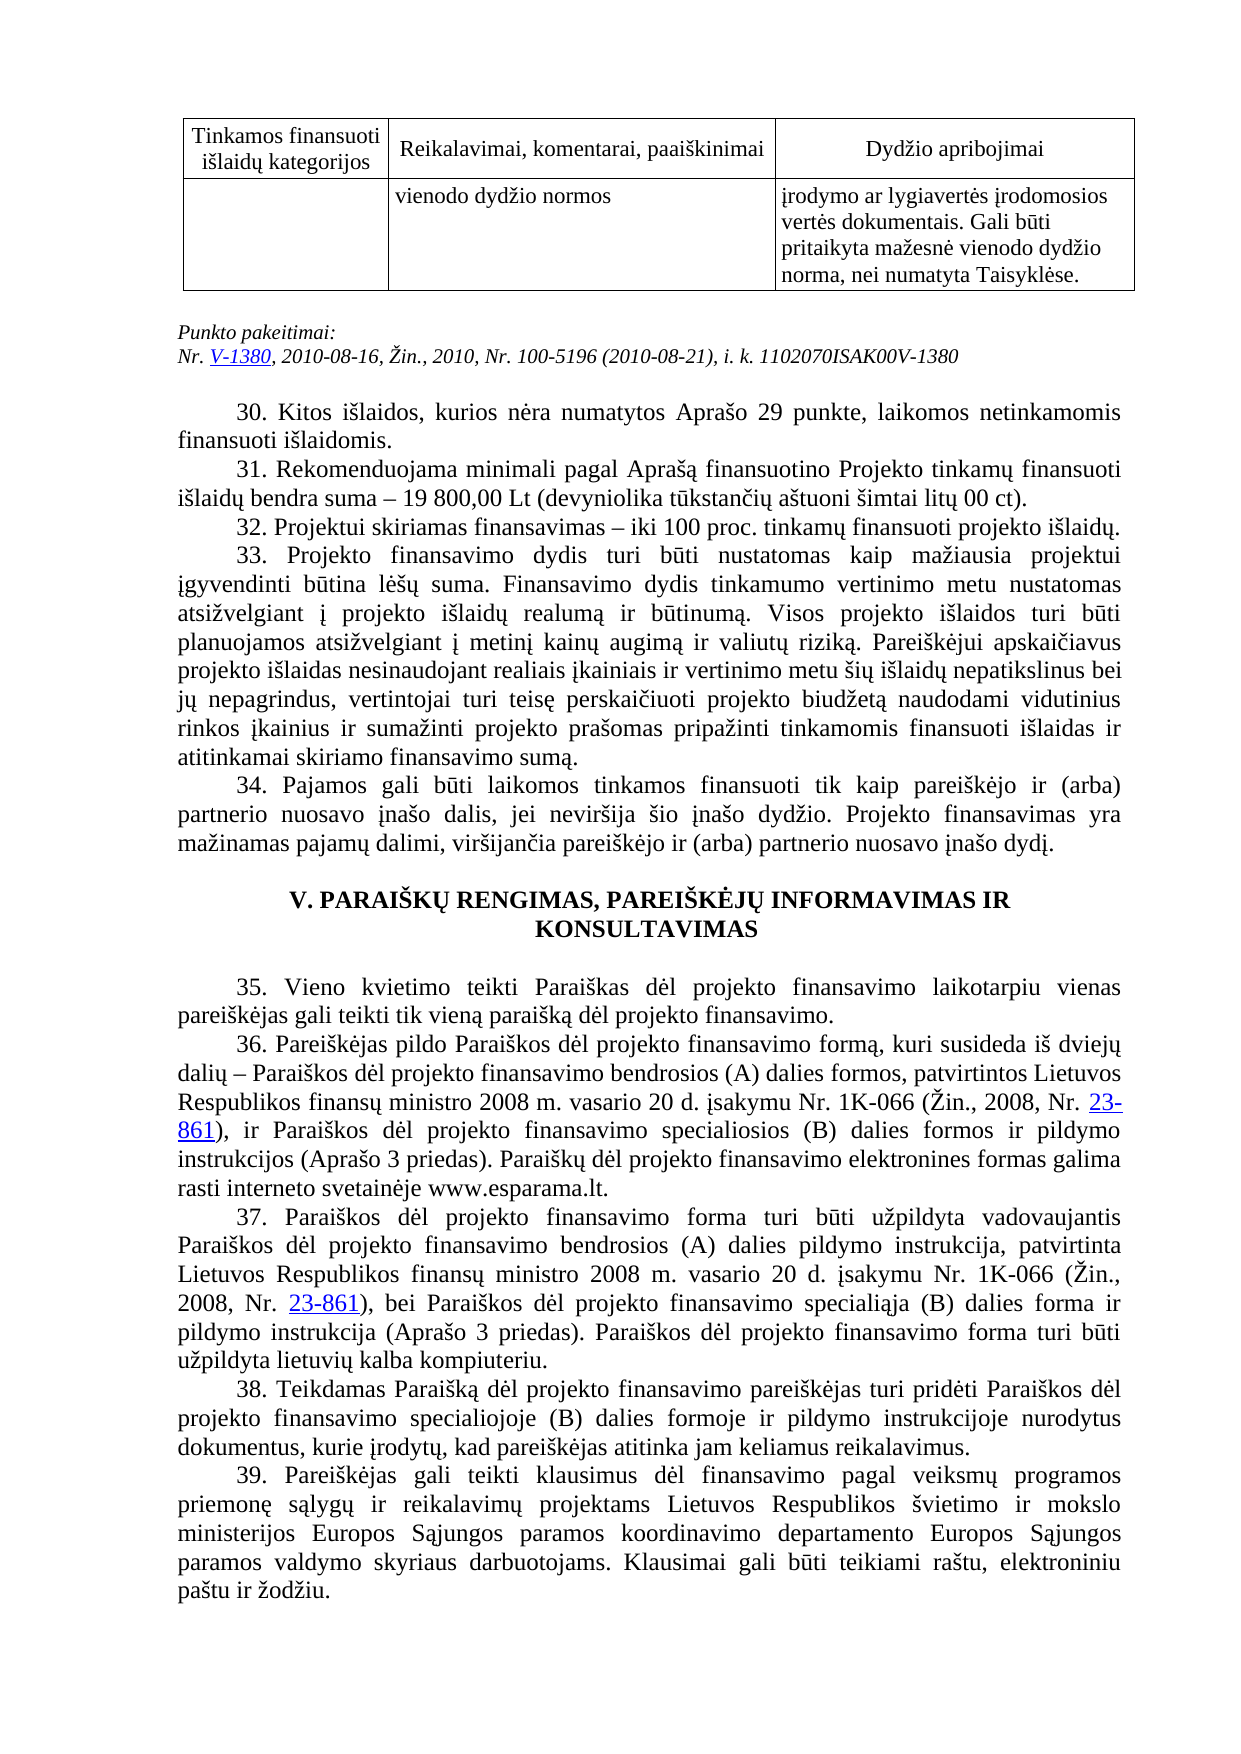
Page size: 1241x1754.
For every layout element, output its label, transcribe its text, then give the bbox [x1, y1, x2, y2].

text 35. Vieno kvietimo teikti Paraiškas dėl projekto finansavimo laikotarpiu vienas pareiškėjas gali teikti tik vieną paraišką dėl projekto finansavimo. [177, 972, 1122, 1029]
table_cell [184, 179, 388, 290]
text V. PARAIŠKŲ RENGIMAS, PAREIŠKĖJŲ INFORMAVIMAS IR KONSULTAVIMAS [177, 885, 1122, 943]
text 31. Rekomenduojama minimali pagal Aprašą finansuotino Projekto tinkamų finansuoti išlaidų bendra suma – 19 800,00 Lt (devyniolika tūkstančių aštuoni šimtai litų 00 ct). [177, 454, 1122, 512]
text 38. Teikdamas Paraišką dėl projekto finansavimo pareiškėjas turi pridėti Paraiškos dėl projekto finansavimo specialiojoje (B) dalies formoje ir pildymo instrukcijoje nurodytus dokumentus, kurie įrodytų, kad pareiškėjas atitinka jam keliamus reikalavimus. [177, 1374, 1122, 1460]
text 33. Projekto finansavimo dydis turi būti nustatomas kaip mažiausia projektui įgyvendinti būtina lėšų suma. Finansavimo dydis tinkamumo vertinimo metu nustatomas atsižvelgiant į projekto išlaidų realumą ir būtinumą. Visos projekto išlaidos turi būti planuojamos atsižvelgiant į metinį kainų augimą ir valiutų riziką. Pareiškėjui apskaičiavus projekto išlaidas nesinaudojant realiais įkainiais ir vertinimo metu šių išlaidų nepatikslinus bei jų nepagrindus, vertintojai turi teisę perskaičiuoti projekto biudžetą naudodami vidutinius rinkos įkainius ir sumažinti projekto prašomas pripažinti tinkamomis finansuoti išlaidas ir atitinkamai skiriamo finansavimo sumą. [177, 540, 1122, 770]
text 39. Pareiškėjas gali teikti klausimus dėl finansavimo pagal veiksmų programos priemonę sąlygų ir reikalavimų projektams Lietuvos Respublikos švietimo ir mokslo ministerijos Europos Sąjungos paramos koordinavimo departamento Europos Sąjungos paramos valdymo skyriaus darbuotojams. Klausimai gali būti teikiami raštu, elektroniniu paštu ir žodžiu. [177, 1460, 1122, 1604]
text 36. Pareiškėjas pildo Paraiškos dėl projekto finansavimo formą, kuri susideda iš dviejų dalių – Paraiškos dėl projekto finansavimo bendrosios (A) dalies formos, patvirtintos Lietuvos Respublikos finansų ministro 2008 m. vasario 20 d. įsakymu Nr. 1K-066 (Žin., 2008, Nr. 23-861), ir Paraiškos dėl projekto finansavimo specialiosios (B) dalies formos ir pildymo instrukcijos (Aprašo 3 priedas). Paraiškų dėl projekto finansavimo elektronines formas galima rasti interneto svetainėje www.esparama.lt. [177, 1029, 1122, 1202]
text 34. Pajamos gali būti laikomos tinkamos finansuoti tik kaip pareiškėjo ir (arba) partnerio nuosavo įnašo dalis, jei neviršija šio įnašo dydžio. Projekto finansavimas yra mažinamas pajamų dalimi, viršijančia pareiškėjo ir (arba) partnerio nuosavo įnašo dydį. [177, 770, 1122, 857]
text 30. Kitos išlaidos, kurios nėra numatytos Aprašo 29 punkte, laikomos netinkamomis finansuoti išlaidomis. [177, 397, 1122, 454]
text Punkto pakeitimai: [177, 320, 1122, 344]
table_cell vienodo dydžio normos [389, 179, 775, 290]
table_header Dydžio apribojimai [776, 119, 1134, 178]
table_header Reikalavimai, komentarai, paaiškinimai [389, 119, 775, 178]
table_header Tinkamos finansuoti išlaidų kategorijos [184, 119, 388, 178]
text 32. Projektui skiriamas finansavimas – iki 100 proc. tinkamų finansuoti projekto išlaidų. [177, 512, 1122, 540]
text Nr. V-1380, 2010-08-16, Žin., 2010, Nr. 100-5196 (2010-08-21), i. k. 1102070ISAK00V-1380 [177, 344, 1122, 368]
table_cell įrodymo ar lygiavertės įrodomosios vertės dokumentais. Gali būti pritaikyta mažesnė vienodo dydžio norma, nei numatyta Taisyklėse. [776, 179, 1134, 290]
text 37. Paraiškos dėl projekto finansavimo forma turi būti užpildyta vadovaujantis Paraiškos dėl projekto finansavimo bendrosios (A) dalies pildymo instrukcija, patvirtinta Lietuvos Respublikos finansų ministro 2008 m. vasario 20 d. įsakymu Nr. 1K-066 (Žin., 2008, Nr. 23-861), bei Paraiškos dėl projekto finansavimo specialiąja (B) dalies forma ir pildymo instrukcija (Aprašo 3 priedas). Paraiškos dėl projekto finansavimo forma turi būti užpildyta lietuvių kalba kompiuteriu. [177, 1202, 1122, 1374]
